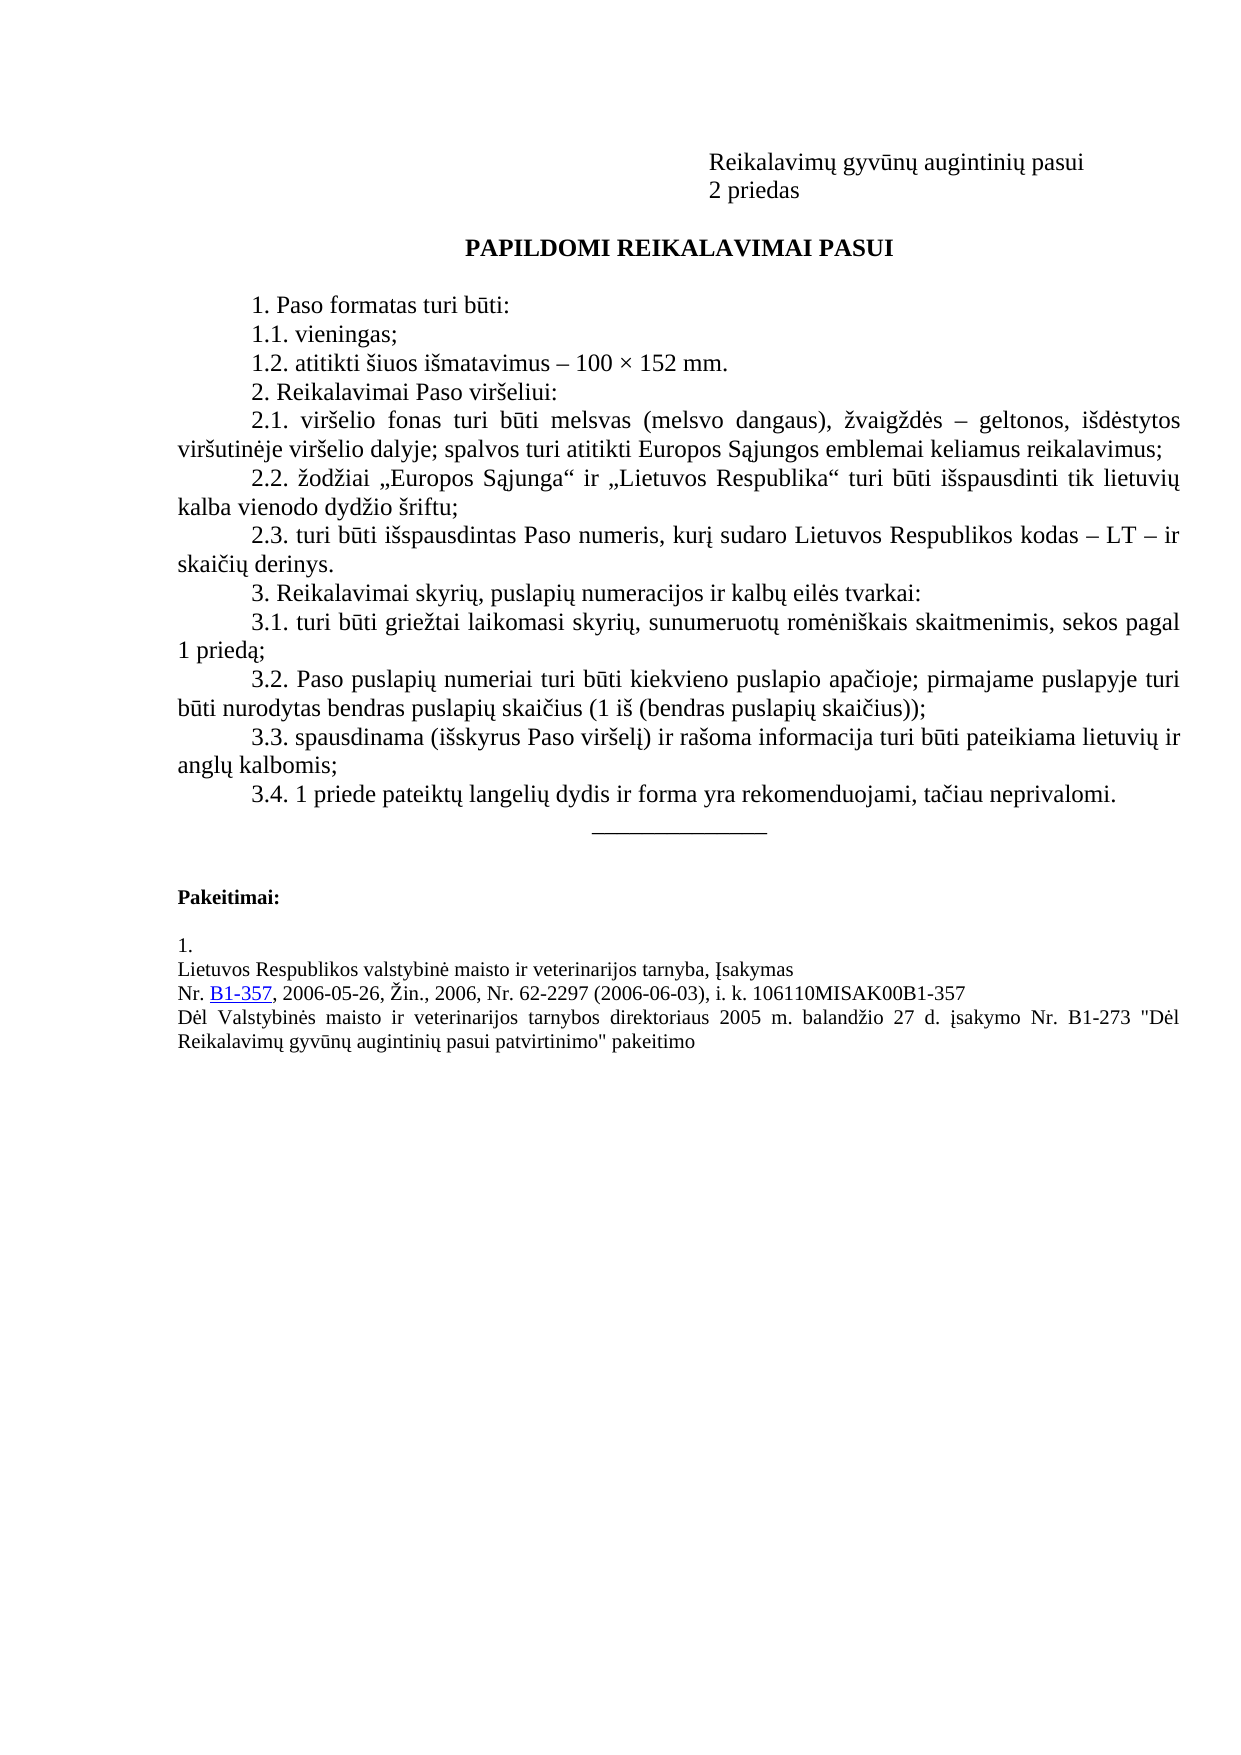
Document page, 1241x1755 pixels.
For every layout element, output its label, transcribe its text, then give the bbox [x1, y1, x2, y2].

text 1. [177, 933, 1181, 957]
text Nr. B1-357, 2006-05-26, Žin., 2006, Nr. 62-2297 (2006-06-03), i. k. 106110MISAK00B1-357 [177, 981, 1181, 1005]
text Dėl Valstybinės maisto ir veterinarijos tarnybos direktoriaus 2005 m. balandžio 27 d. įsakymo Nr. B1-273 "Dėl Reikalavimų gyvūnų augintinių pasui patvirtinimo" pakeitimo [177, 1005, 1181, 1053]
text ______________ [177, 808, 1181, 837]
text PAPILDOMI REIKALAVIMAI PASUI [177, 233, 1181, 262]
text 2. Reikalavimai Paso viršeliui: [177, 377, 1181, 406]
text 1.1. vieningas; [177, 319, 1181, 348]
text 3.4. 1 priede pateiktų langelių dydis ir forma yra rekomenduojami, tačiau neprivalomi. [177, 779, 1181, 808]
text 2.2. žodžiai „Europos Sąjunga“ ir „Lietuvos Respublika“ turi būti išspausdinti tik lietuvių kalba vienodo dydžio šriftu; [177, 463, 1181, 521]
text Pakeitimai: [177, 885, 1181, 909]
text 3.1. turi būti griežtai laikomasi skyrių, sunumeruotų romėniškais skaitmenimis, sekos pagal 1 priedą; [177, 607, 1181, 664]
text 3.3. spausdinama (išskyrus Paso viršelį) ir rašoma informacija turi būti pateikiama lietuvių ir anglų kalbomis; [177, 722, 1181, 779]
text 1. Paso formatas turi būti: [177, 291, 1181, 319]
text 3.2. Paso puslapių numeriai turi būti kiekvieno puslapio apačioje; pirmajame puslapyje turi būti nurodytas bendras puslapių skaičius (1 iš (bendras puslapių skaičius)); [177, 664, 1181, 722]
text 2 priedas [177, 176, 1181, 204]
text Reikalavimų gyvūnų augintinių pasui [177, 147, 1181, 176]
text 2.3. turi būti išspausdintas Paso numeris, kurį sudaro Lietuvos Respublikos kodas – LT – ir skaičių derinys. [177, 521, 1181, 578]
text 2.1. viršelio fonas turi būti melsvas (melsvo dangaus), žvaigždės – geltonos, išdėstytos viršutinėje viršelio dalyje; spalvos turi atitikti Europos Sąjungos emblemai keliamus reikalavimus; [177, 406, 1181, 463]
text 1.2. atitikti šiuos išmatavimus – 100 × 152 mm. [177, 348, 1181, 377]
text 3. Reikalavimai skyrių, puslapių numeracijos ir kalbų eilės tvarkai: [177, 578, 1181, 607]
text Lietuvos Respublikos valstybinė maisto ir veterinarijos tarnyba, Įsakymas [177, 957, 1181, 981]
